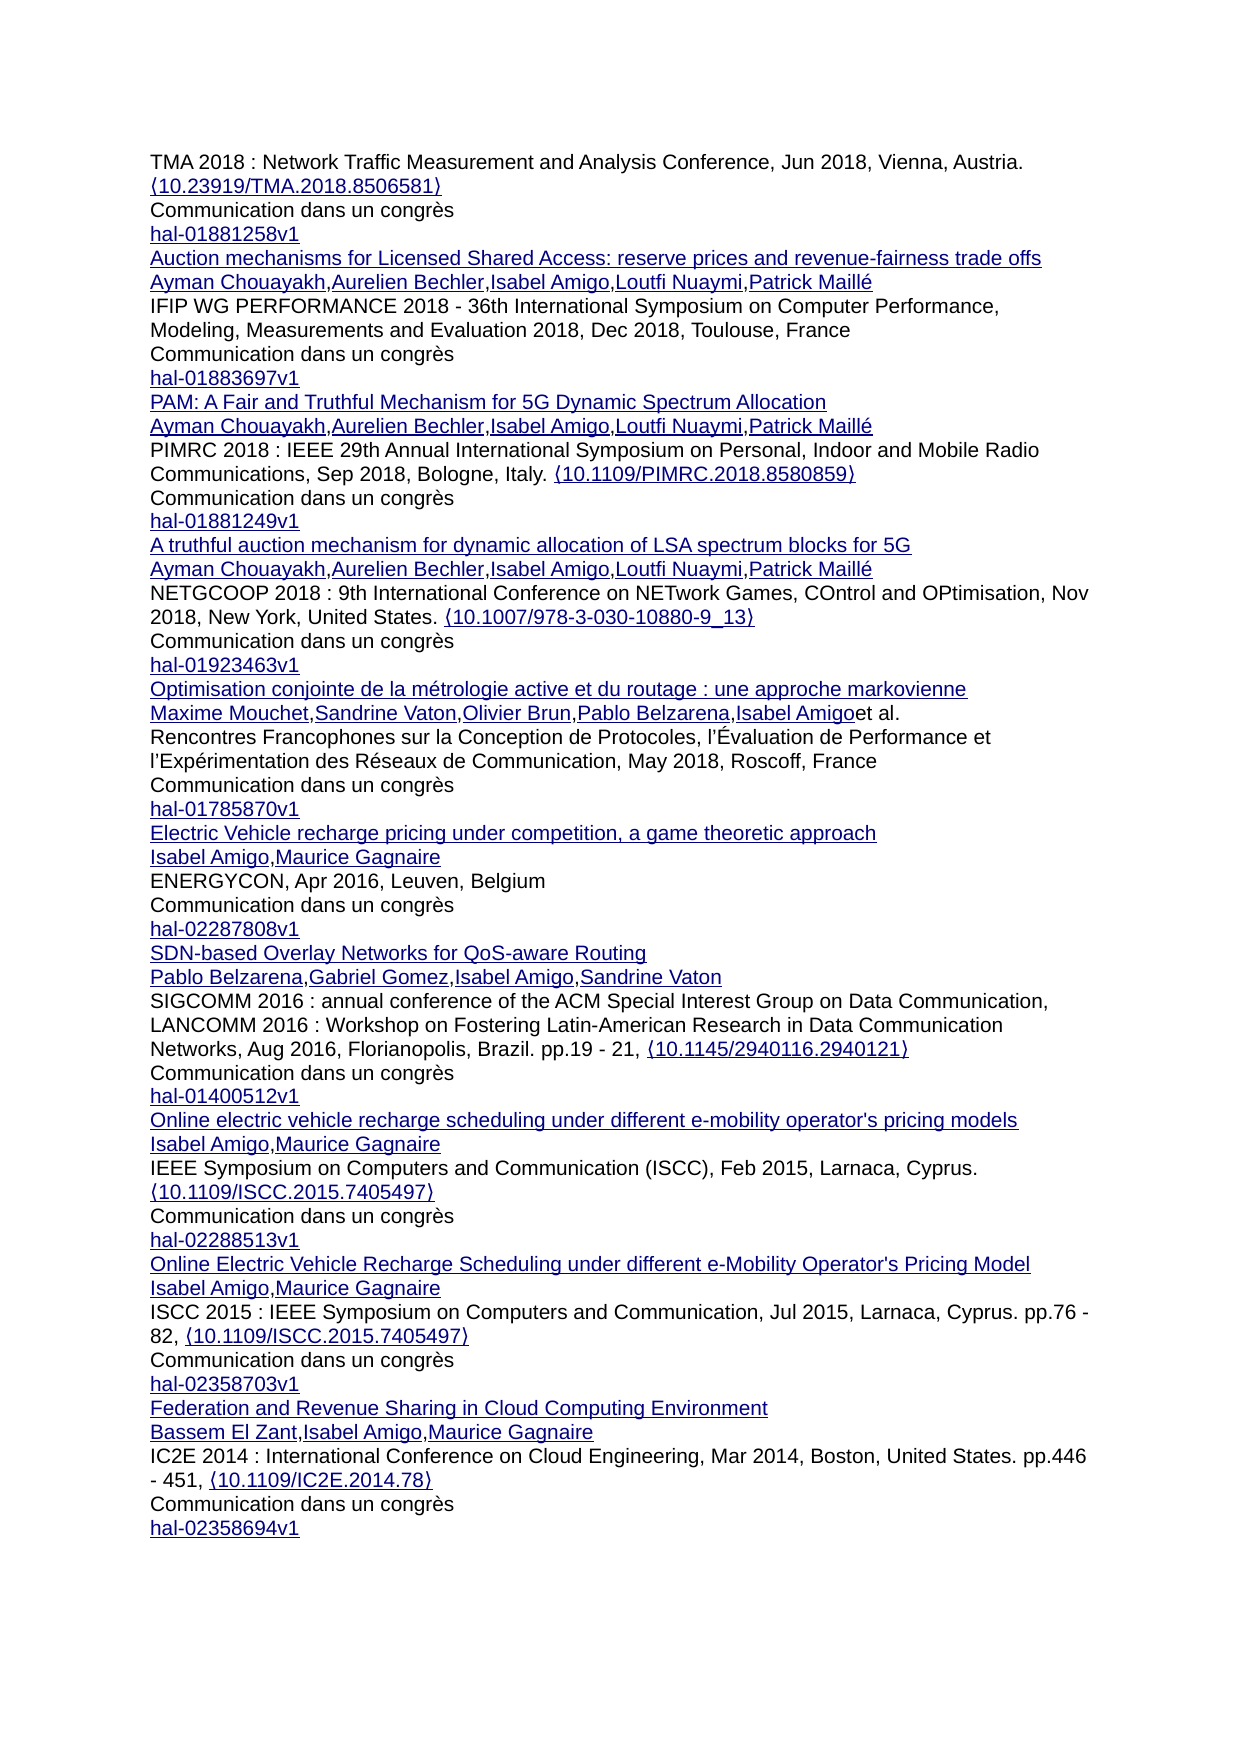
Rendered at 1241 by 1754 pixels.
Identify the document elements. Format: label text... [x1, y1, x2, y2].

table_cell Federation and Revenue Sharing in Cloud Computing Environment Bassem El Zant,Isabel Amigo,Maurice Gagnaire IC2E 2014 : International Conference on Cloud Engineering, Mar 2014, Boston, United States. pp.446 - 451, ⟨10.1109/IC2E.2014.78⟩ Communication dans un congrès hal-02358694v1 [150, 1396, 1090, 1539]
table_cell Online Electric Vehicle Recharge Scheduling under different e-Mobility Operator's Pricing Model Isabel Amigo,Maurice Gagnaire ISCC 2015 : IEEE Symposium on Computers and Communication, Jul 2015, Larnaca, Cyprus. pp.76 - 82, ⟨10.1109/ISCC.2015.7405497⟩ Communication dans un congrès hal-02358703v1 [150, 1252, 1090, 1396]
table_cell PAM: A Fair and Truthful Mechanism for 5G Dynamic Spectrum Allocation Ayman Chouayakh,Aurelien Bechler,Isabel Amigo,Loutfi Nuaymi,Patrick Maillé PIMRC 2018 : IEEE 29th Annual International Symposium on Personal, Indoor and Mobile Radio Communications, Sep 2018, Bologne, Italy. ⟨10.1109/PIMRC.2018.8580859⟩ Communication dans un congrès hal-01881249v1 [150, 390, 1090, 533]
table_cell A truthful auction mechanism for dynamic allocation of LSA spectrum blocks for 5G Ayman Chouayakh,Aurelien Bechler,Isabel Amigo,Loutfi Nuaymi,Patrick Maillé NETGCOOP 2018 : 9th International Conference on NETwork Games, COntrol and OPtimisation, Nov 2018, New York, United States. ⟨10.1007/978-3-030-10880-9_13⟩ Communication dans un congrès hal-01923463v1 [150, 533, 1090, 677]
table_cell SDN-based Overlay Networks for QoS-aware Routing Pablo Belzarena,Gabriel Gomez,Isabel Amigo,Sandrine Vaton SIGCOMM 2016 : annual conference of the ACM Special Interest Group on Data Communication, LANCOMM 2016 : Workshop on Fostering Latin-American Research in Data Communication Networks, Aug 2016, Florianopolis, Brazil. pp.19 - 21, ⟨10.1145/2940116.2940121⟩ Communication dans un congrès hal-01400512v1 [150, 941, 1090, 1108]
table_cell Auction mechanisms for Licensed Shared Access: reserve prices and revenue-fairness trade offs Ayman Chouayakh,Aurelien Bechler,Isabel Amigo,Loutfi Nuaymi,Patrick Maillé IFIP WG PERFORMANCE 2018 - 36th International Symposium on Computer Performance, Modeling, Measurements and Evaluation 2018, Dec 2018, Toulouse, France Communication dans un congrès hal-01883697v1 [150, 246, 1090, 389]
table_cell Optimisation conjointe de la métrologie active et du routage : une approche markovienne Maxime Mouchet,Sandrine Vaton,Olivier Brun,Pablo Belzarena,Isabel Amigoet al. Rencontres Francophones sur la Conception de Protocoles, l’Évaluation de Performance et l’Expérimentation des Réseaux de Communication, May 2018, Roscoff, France Communication dans un congrès hal-01785870v1 [150, 677, 1090, 821]
table_cell Online electric vehicle recharge scheduling under different e-mobility operator's pricing models Isabel Amigo,Maurice Gagnaire IEEE Symposium on Computers and Communication (ISCC), Feb 2015, Larnaca, Cyprus. ⟨10.1109/ISCC.2015.7405497⟩ Communication dans un congrès hal-02288513v1 [150, 1108, 1090, 1252]
table_cell Electric Vehicle recharge pricing under competition, a game theoretic approach Isabel Amigo,Maurice Gagnaire ENERGYCON, Apr 2016, Leuven, Belgium Communication dans un congrès hal-02287808v1 [150, 821, 1090, 941]
table_cell TMA 2018 : Network Traffic Measurement and Analysis Conference, Jun 2018, Vienna, Austria. ⟨10.23919/TMA.2018.8506581⟩ Communication dans un congrès hal-01881258v1 [150, 150, 1090, 246]
